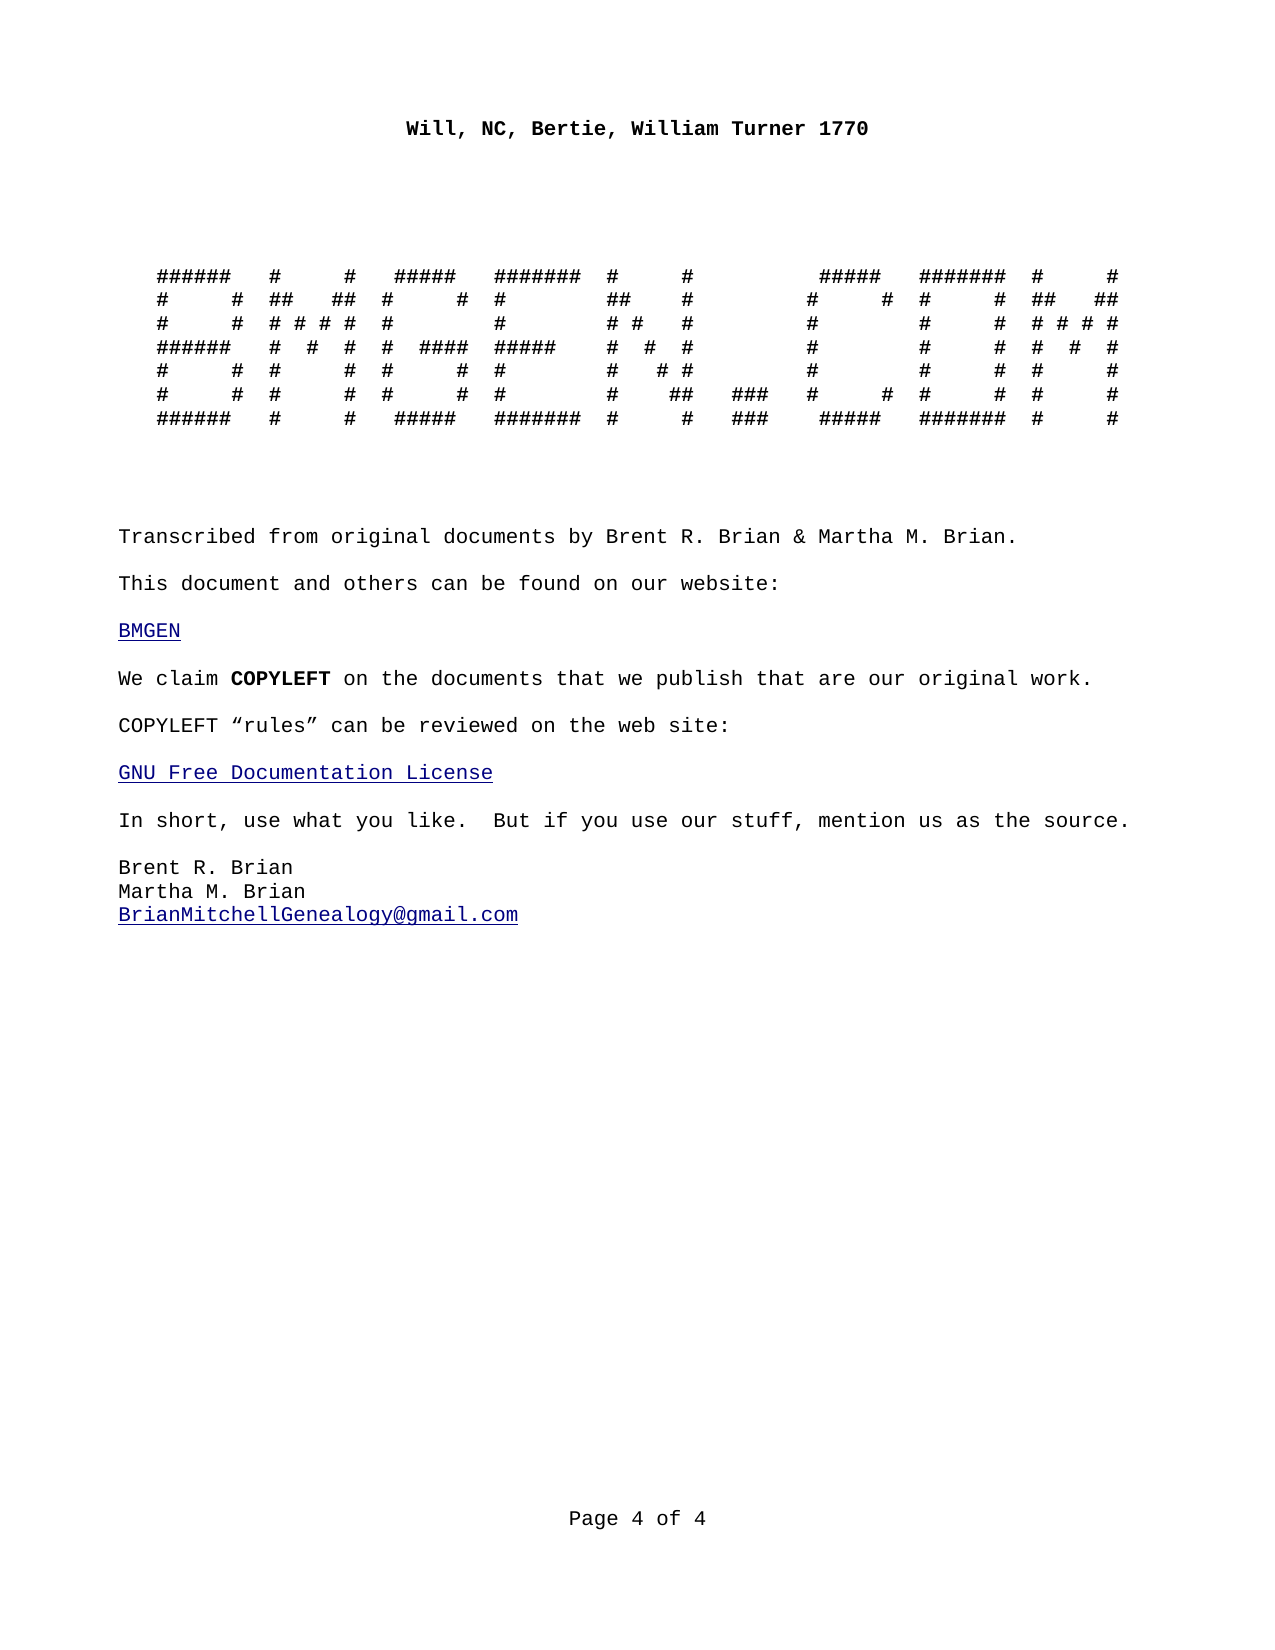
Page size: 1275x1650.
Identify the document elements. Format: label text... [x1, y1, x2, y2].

text ###### # # ##### ####### # # ### ##### ####### # # [118, 408, 1157, 431]
text # # # # # # # # # # # # # # # # # # [118, 313, 1157, 337]
text # # # # # # # # ## ### # # # # # # [118, 384, 1157, 408]
text ###### # # # # #### ##### # # # # # # # # # [118, 337, 1157, 360]
text # # # # # # # # # # # # # # # [118, 360, 1157, 384]
text Transcribed from original documents by Brent R. Brian & Martha M. Brian. [118, 526, 1157, 549]
text In short, use what you like. But if you use our stuff, mention us as the source. [118, 810, 1157, 833]
text BrianMitchellGenealogy@gmail.com [118, 904, 1157, 928]
text Martha M. Brian [118, 881, 1157, 904]
text BMGEN [118, 621, 1157, 644]
text ###### # # ##### ####### # # ##### ####### # # [118, 266, 1157, 289]
text Brent R. Brian [118, 857, 1157, 881]
text This document and others can be found on our website: [118, 573, 1157, 597]
text We claim COPYLEFT on the documents that we publish that are our original work. [118, 668, 1157, 691]
text GNU Free Documentation License [118, 762, 1157, 786]
text # # ## ## # # # ## # # # # # ## ## [118, 289, 1157, 313]
text COPYLEFT “rules” can be reviewed on the web site: [118, 715, 1157, 739]
